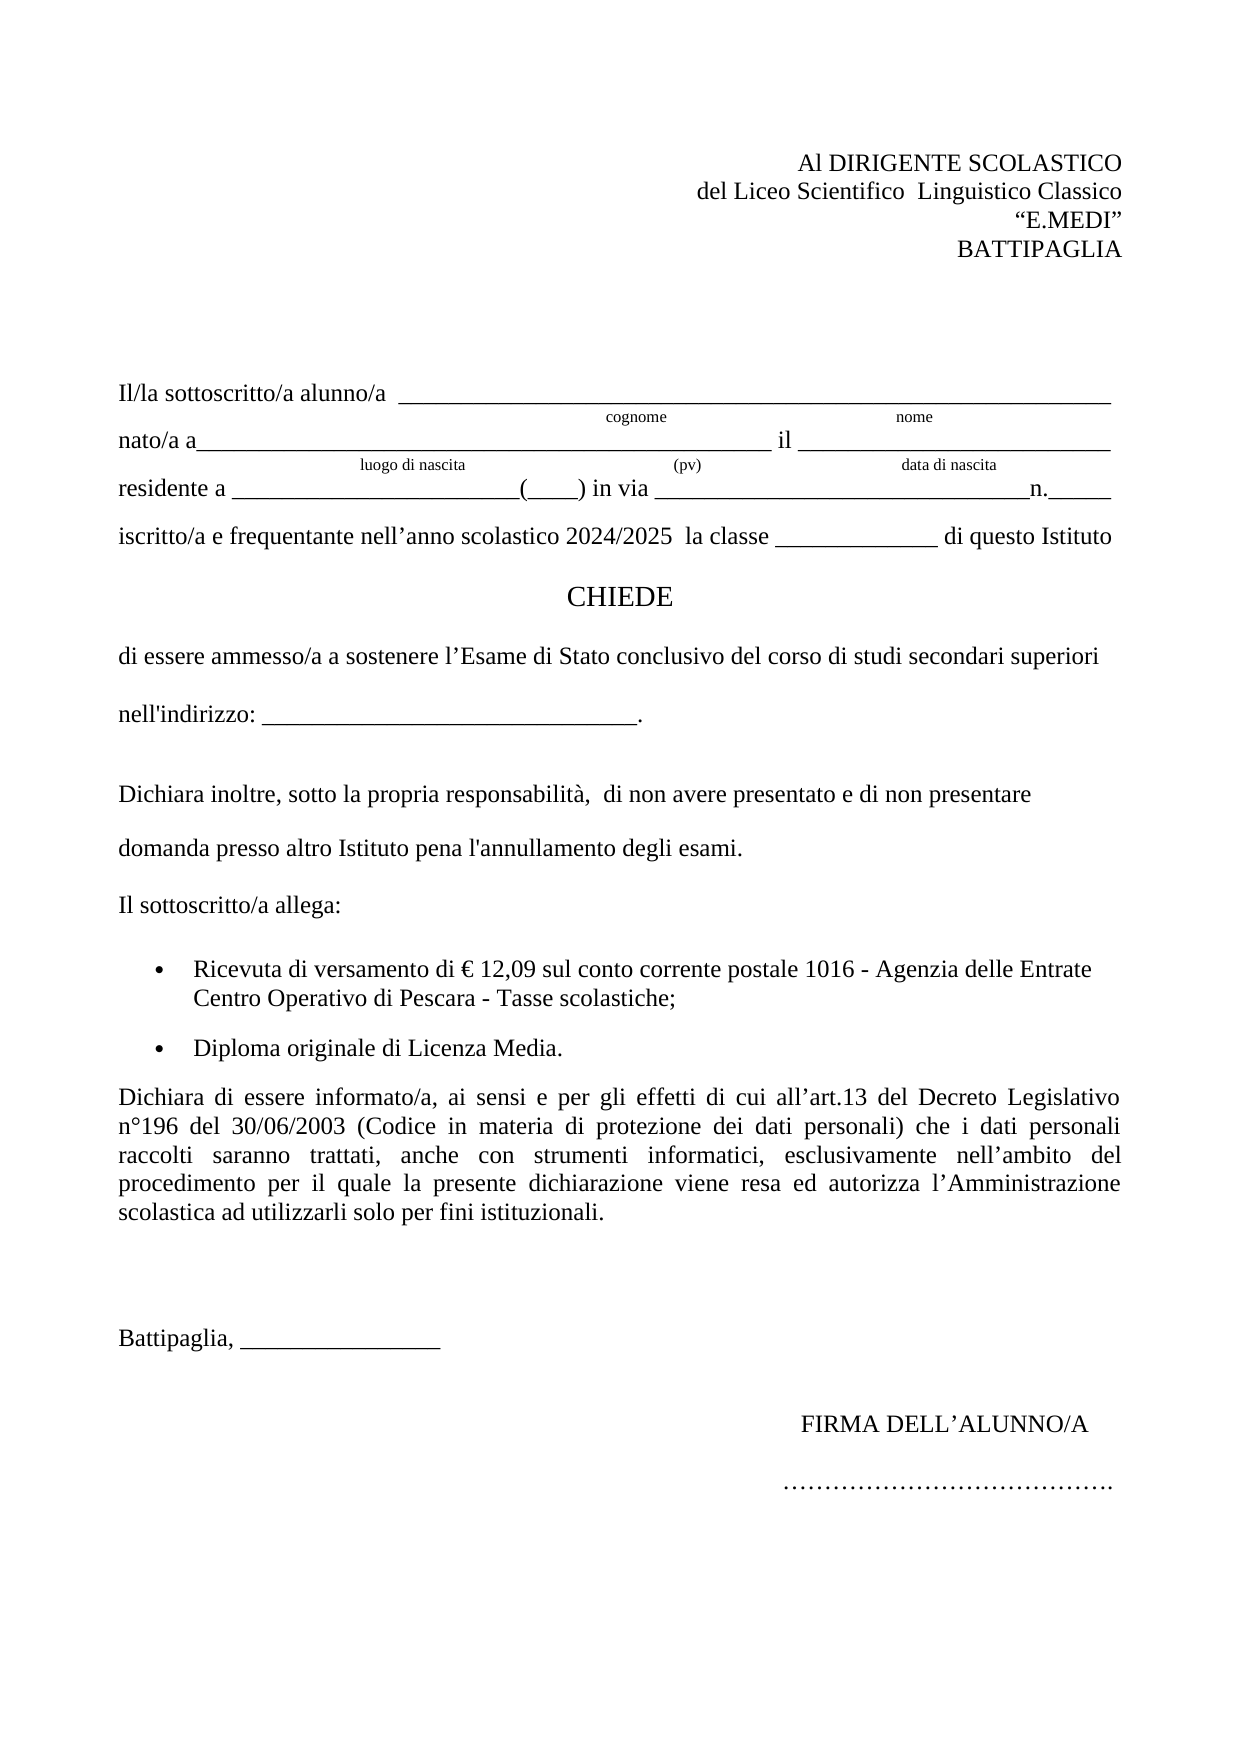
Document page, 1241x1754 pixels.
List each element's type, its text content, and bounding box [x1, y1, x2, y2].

list Diploma originale di Licenza Media. [156, 1033, 1122, 1061]
text FIRMA DELL’ALUNNO/A [118, 1409, 1122, 1438]
text Il/la sottoscritto/a alunno/a _________________________________________________________ [118, 378, 1122, 406]
text luogo di nascita (pv) data di nascita [118, 454, 1122, 473]
text nato/a a______________________________________________ il _________________________ [118, 426, 1122, 454]
text Battipaglia, ________________ [118, 1323, 1122, 1351]
text nell'indirizzo: ______________________________. [118, 699, 1122, 727]
text residente a _______________________(____) in via ______________________________n._____ [118, 473, 1122, 502]
text iscritto/a e frequentante nell’anno scolastico 2024/2025 la classe _____________ di questo Istituto [118, 521, 1122, 550]
text di essere ammesso/a a sostenere l’Esame di Stato conclusivo del corso di studi secondari superiori [118, 641, 1122, 670]
text Al DIRIGENTE SCOLASTICO [634, 148, 1122, 176]
text …………………………………. [118, 1466, 1122, 1524]
list Ricevuta di versamento di € 12,09 sul conto corrente postale 1016 - Agenzia delle Entrate Centro Operativo di Pescara - Tasse scolastiche; [156, 954, 1122, 1012]
text cognome nome [118, 406, 1122, 426]
text domanda presso altro Istituto pena l'annullamento degli esami. Il sottoscritto/a allega: [118, 833, 1122, 919]
text Dichiara di essere informato/a, ai sensi e per gli effetti di cui all’art.13 del Decreto Legislativo n°196 del 30/06/2003 (Codice in materia di protezione dei dati personali) che i dati personali raccolti saranno trattati, anche con strumenti informatici, esclusivamente nell’ambito del procedimento per il quale la presente dichiarazione viene resa ed autorizza l’Amministrazione scolastica ad utilizzarli solo per fini istituzionali. [118, 1082, 1122, 1226]
text Dichiara inoltre, sotto la propria responsabilità, di non avere presentato e di non presentare [118, 756, 1122, 808]
text BATTIPAGLIA [561, 234, 1122, 263]
subtitle CHIEDE [118, 579, 1122, 612]
text del Liceo Scientifico Linguistico Classico “E.MEDI” [561, 176, 1122, 234]
